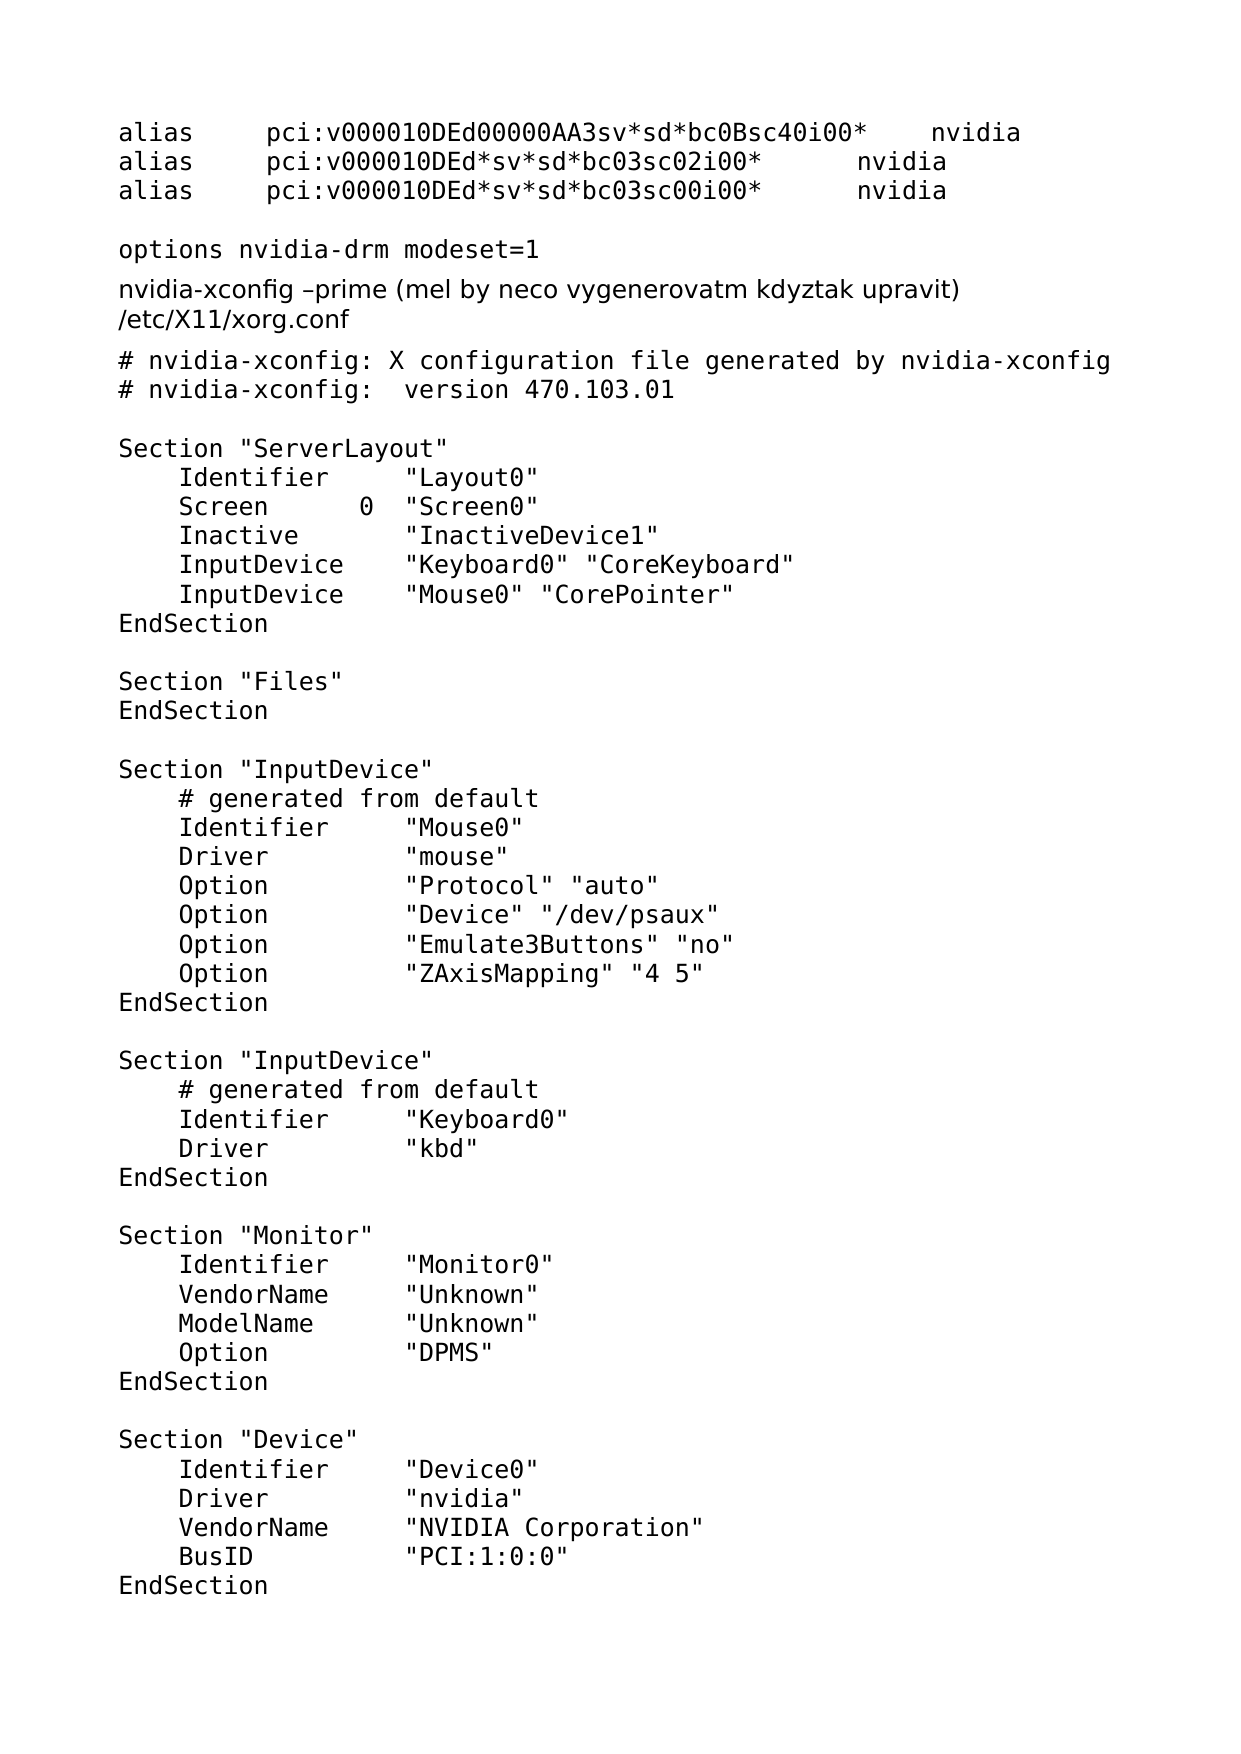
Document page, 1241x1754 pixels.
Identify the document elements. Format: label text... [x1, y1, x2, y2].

text alias pci:v000010DEd00000AA3sv*sd*bc0Bsc40i00* nvidia alias pci:v000010DEd*sv*sd*bc03sc02i00* nvidia alias pci:v000010DEd*sv*sd*bc03sc00i00* nvidia options nvidia-drm modeset=1 [118, 118, 1122, 264]
text nvidia-xconfig –prime (mel by neco vygenerovatm kdyztak upravit) /etc/X11/xorg.conf [118, 276, 1122, 334]
text # nvidia-xconfig: X configuration file generated by nvidia-xconfig # nvidia-xconfig: version 470.103.01 Section "ServerLayout" Identifier "Layout0" Screen 0 "Screen0" Inactive "InactiveDevice1" InputDevice "Keyboard0" "CoreKeyboard" InputDevice "Mouse0" "CorePointer" EndSection Section "Files" EndSection Section "InputDevice" # generated from default Identifier "Mouse0" Driver "mouse" Option "Protocol" "auto" Option "Device" "/dev/psaux" Option "Emulate3Buttons" "no" Option "ZAxisMapping" "4 5" EndSection Section "InputDevice" # generated from default Identifier "Keyboard0" Driver "kbd" EndSection Section "Monitor" Identifier "Monitor0" VendorName "Unknown" ModelName "Unknown" Option "DPMS" EndSection Section "Device" Identifier "Device0" Driver "nvidia" VendorName "NVIDIA Corporation" BusID "PCI:1:0:0" EndSection [118, 347, 1122, 1630]
